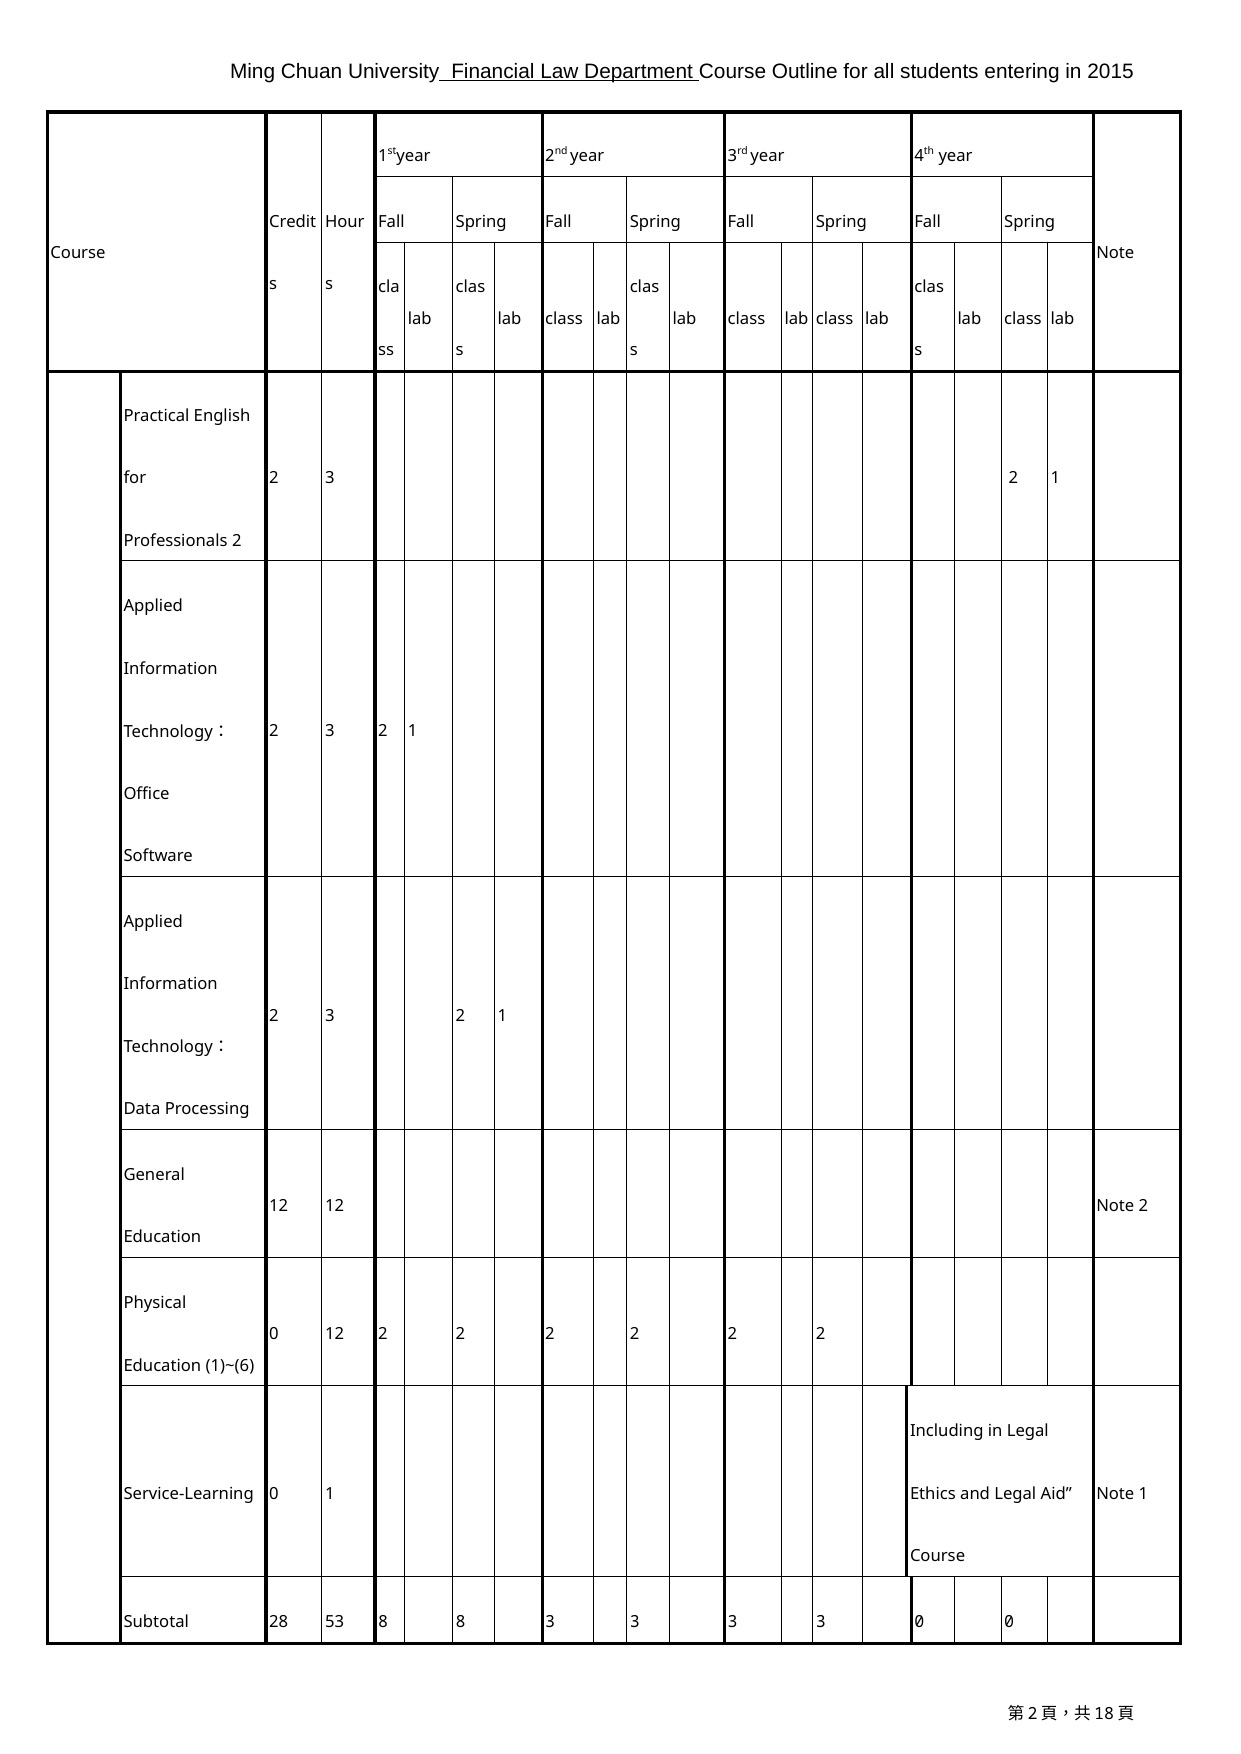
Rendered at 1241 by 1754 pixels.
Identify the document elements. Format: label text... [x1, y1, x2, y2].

table_cell class [377, 243, 404, 370]
table_cell Fall [544, 177, 626, 242]
table_cell [495, 561, 541, 876]
table_cell lab [782, 243, 812, 370]
table_cell lab [1048, 243, 1092, 370]
table_cell [863, 373, 910, 560]
table_cell 2 [726, 1258, 781, 1385]
table_cell 1 [495, 877, 541, 1129]
table_cell [782, 1258, 812, 1385]
table_cell [1002, 1130, 1047, 1257]
table_cell [955, 1577, 1001, 1642]
table_cell [670, 1130, 723, 1257]
table_cell [670, 373, 723, 560]
table_cell Practical English for Professionals 2 [122, 373, 264, 560]
table_cell Fall [377, 177, 452, 242]
table_cell [726, 877, 781, 1129]
table_cell Note 2 [1095, 1130, 1179, 1257]
table_cell [1095, 373, 1179, 560]
table_cell [782, 373, 812, 560]
table_cell [782, 561, 812, 876]
table_cell [1048, 1258, 1092, 1385]
table_header 1styear [377, 114, 541, 176]
table_cell [863, 1577, 910, 1642]
table_cell [405, 373, 452, 560]
table_cell Applied Information Technology：Office Software [122, 561, 264, 876]
table_cell 53 [322, 1577, 373, 1642]
table_cell Subtotal [122, 1577, 264, 1642]
table_cell [627, 1130, 669, 1257]
table_cell [453, 373, 494, 560]
table_header [1182, 110, 1188, 176]
table_cell 1 [1048, 373, 1092, 560]
table_cell 3 [627, 1577, 669, 1642]
table_cell [453, 561, 494, 876]
table_cell [377, 373, 404, 560]
table_cell 2 [627, 1258, 669, 1385]
table_cell class [1002, 243, 1047, 370]
table_cell [1048, 877, 1092, 1129]
table_cell [1002, 1258, 1047, 1385]
table_cell [1095, 561, 1179, 876]
table_header 4th year [913, 114, 1092, 176]
table_cell 12 [268, 1130, 321, 1257]
table_cell [955, 373, 1001, 560]
table_cell 12 [322, 1258, 373, 1385]
table_cell class [544, 243, 593, 370]
table_cell [1182, 1129, 1188, 1257]
table_cell [377, 877, 404, 1129]
table_cell [594, 1577, 626, 1642]
table_cell [405, 1386, 452, 1576]
table_cell [405, 1130, 452, 1257]
table_cell [495, 1577, 541, 1642]
table_cell Spring [813, 177, 910, 242]
table_cell [544, 1130, 593, 1257]
table_cell 2 [453, 877, 494, 1129]
table_cell [813, 877, 862, 1129]
table_cell [913, 1130, 954, 1257]
table_cell [594, 1130, 626, 1257]
table_cell [377, 1130, 404, 1257]
table_cell lab [955, 243, 1001, 370]
table_cell [627, 561, 669, 876]
table_cell [782, 877, 812, 1129]
table_cell [813, 1386, 862, 1576]
table_cell 0 [913, 1577, 954, 1642]
table_cell [627, 877, 669, 1129]
table_cell [594, 1386, 626, 1576]
table_cell [863, 877, 910, 1129]
table_cell 12 [322, 1130, 373, 1257]
table_cell 0 [1002, 1577, 1047, 1642]
table_cell Fall [726, 177, 812, 242]
table_cell lab [495, 243, 541, 370]
table_cell [594, 877, 626, 1129]
table_header Course [49, 114, 264, 370]
table_cell [726, 1130, 781, 1257]
table_cell 2 [268, 561, 321, 876]
table_cell [594, 1258, 626, 1385]
table_cell [955, 877, 1001, 1129]
table_cell [544, 1386, 593, 1576]
table_cell [1182, 1385, 1188, 1576]
table_cell [670, 877, 723, 1129]
table_cell [863, 1258, 910, 1385]
table_cell [627, 373, 669, 560]
table_cell Note 1 [1095, 1386, 1179, 1576]
table_cell Including in Legal Ethics and Legal Aid” Course [908, 1386, 1092, 1576]
table_cell [1095, 877, 1179, 1129]
table_cell [627, 1386, 669, 1576]
table_cell 3 [544, 1577, 593, 1642]
table_cell 3 [813, 1577, 862, 1642]
table_cell [1182, 176, 1188, 242]
table_cell 2 [544, 1258, 593, 1385]
table_cell 8 [377, 1577, 404, 1642]
table_cell General Education [122, 1130, 264, 1257]
table_cell Service-Learning [122, 1386, 264, 1576]
table_cell 0 [268, 1258, 321, 1385]
table_cell [863, 1386, 905, 1576]
table_cell [405, 1577, 452, 1642]
table_cell [495, 1258, 541, 1385]
table_cell [1182, 1576, 1188, 1642]
table_cell [1182, 242, 1188, 370]
table_cell [1002, 877, 1047, 1129]
table_cell class [453, 243, 494, 370]
table_cell [1182, 560, 1188, 876]
table_cell [544, 877, 593, 1129]
table_header 2nd year [544, 114, 723, 176]
table_cell [726, 561, 781, 876]
table_cell 2 [377, 561, 404, 876]
table_cell [670, 1258, 723, 1385]
table_cell [863, 561, 910, 876]
table_cell 1 [405, 561, 452, 876]
table_cell 2 [268, 877, 321, 1129]
table_cell lab [405, 243, 452, 370]
table_cell [913, 1258, 954, 1385]
table_cell [495, 1130, 541, 1257]
table_cell [782, 1130, 812, 1257]
table_cell [913, 561, 954, 876]
table_cell [1048, 561, 1092, 876]
table_cell [913, 877, 954, 1129]
table_header Credits [268, 114, 321, 370]
table_cell 8 [453, 1577, 494, 1642]
table_cell 0 [268, 1386, 321, 1576]
table_cell [726, 373, 781, 560]
table_cell [495, 1386, 541, 1576]
table_cell class [627, 243, 669, 370]
table_cell 3 [322, 561, 373, 876]
table_cell [1182, 370, 1188, 560]
table_cell 2 [813, 1258, 862, 1385]
table_cell lab [670, 243, 723, 370]
table_cell [544, 373, 593, 560]
table_cell [913, 373, 954, 560]
table_cell lab [863, 243, 910, 370]
table_header 3rd year [726, 114, 910, 176]
table_cell 3 [726, 1577, 781, 1642]
table_cell [863, 1130, 910, 1257]
table_cell class [913, 243, 954, 370]
table_cell [955, 561, 1001, 876]
table_cell 28 [268, 1577, 321, 1642]
table_cell [813, 373, 862, 560]
table_cell [1095, 1577, 1179, 1642]
table_cell Applied Information Technology：Data Processing [122, 877, 264, 1129]
table_cell class [813, 243, 862, 370]
table_cell [49, 373, 119, 1642]
table_cell [495, 373, 541, 560]
table_cell Fall [913, 177, 1001, 242]
table_cell 1 [322, 1386, 373, 1576]
table_header Note [1095, 114, 1179, 370]
table_cell [813, 561, 862, 876]
table_cell [594, 373, 626, 560]
table_cell [453, 1130, 494, 1257]
table_cell [813, 1130, 862, 1257]
table_cell [1048, 1130, 1092, 1257]
table_cell 2 [268, 373, 321, 560]
table_cell [405, 877, 452, 1129]
table_cell [405, 1258, 452, 1385]
table_cell [782, 1386, 812, 1576]
table_cell [594, 561, 626, 876]
table_cell class [726, 243, 781, 370]
table_cell [670, 561, 723, 876]
table_cell 2 [453, 1258, 494, 1385]
table_cell [377, 1386, 404, 1576]
table_cell [544, 561, 593, 876]
table_cell [670, 1386, 723, 1576]
table_header Hours [322, 114, 373, 370]
table_cell lab [594, 243, 626, 370]
table_cell [1002, 561, 1047, 876]
table_cell [670, 1577, 723, 1642]
table_cell 2 [1002, 373, 1047, 560]
table_cell [955, 1258, 1001, 1385]
table_cell Spring [627, 177, 723, 242]
table_cell [1048, 1577, 1092, 1642]
table_cell 2 [377, 1258, 404, 1385]
table_cell Spring [1002, 177, 1092, 242]
table_cell 3 [322, 373, 373, 560]
table_cell Spring [453, 177, 541, 242]
table_cell [782, 1577, 812, 1642]
table_cell [453, 1386, 494, 1576]
table_cell Physical Education (1)~(6) [122, 1258, 264, 1385]
table_cell 3 [322, 877, 373, 1129]
table_cell [1095, 1258, 1179, 1385]
table_cell [1182, 1257, 1188, 1385]
table_cell [1182, 876, 1188, 1129]
table_cell [955, 1130, 1001, 1257]
table_cell [726, 1386, 781, 1576]
